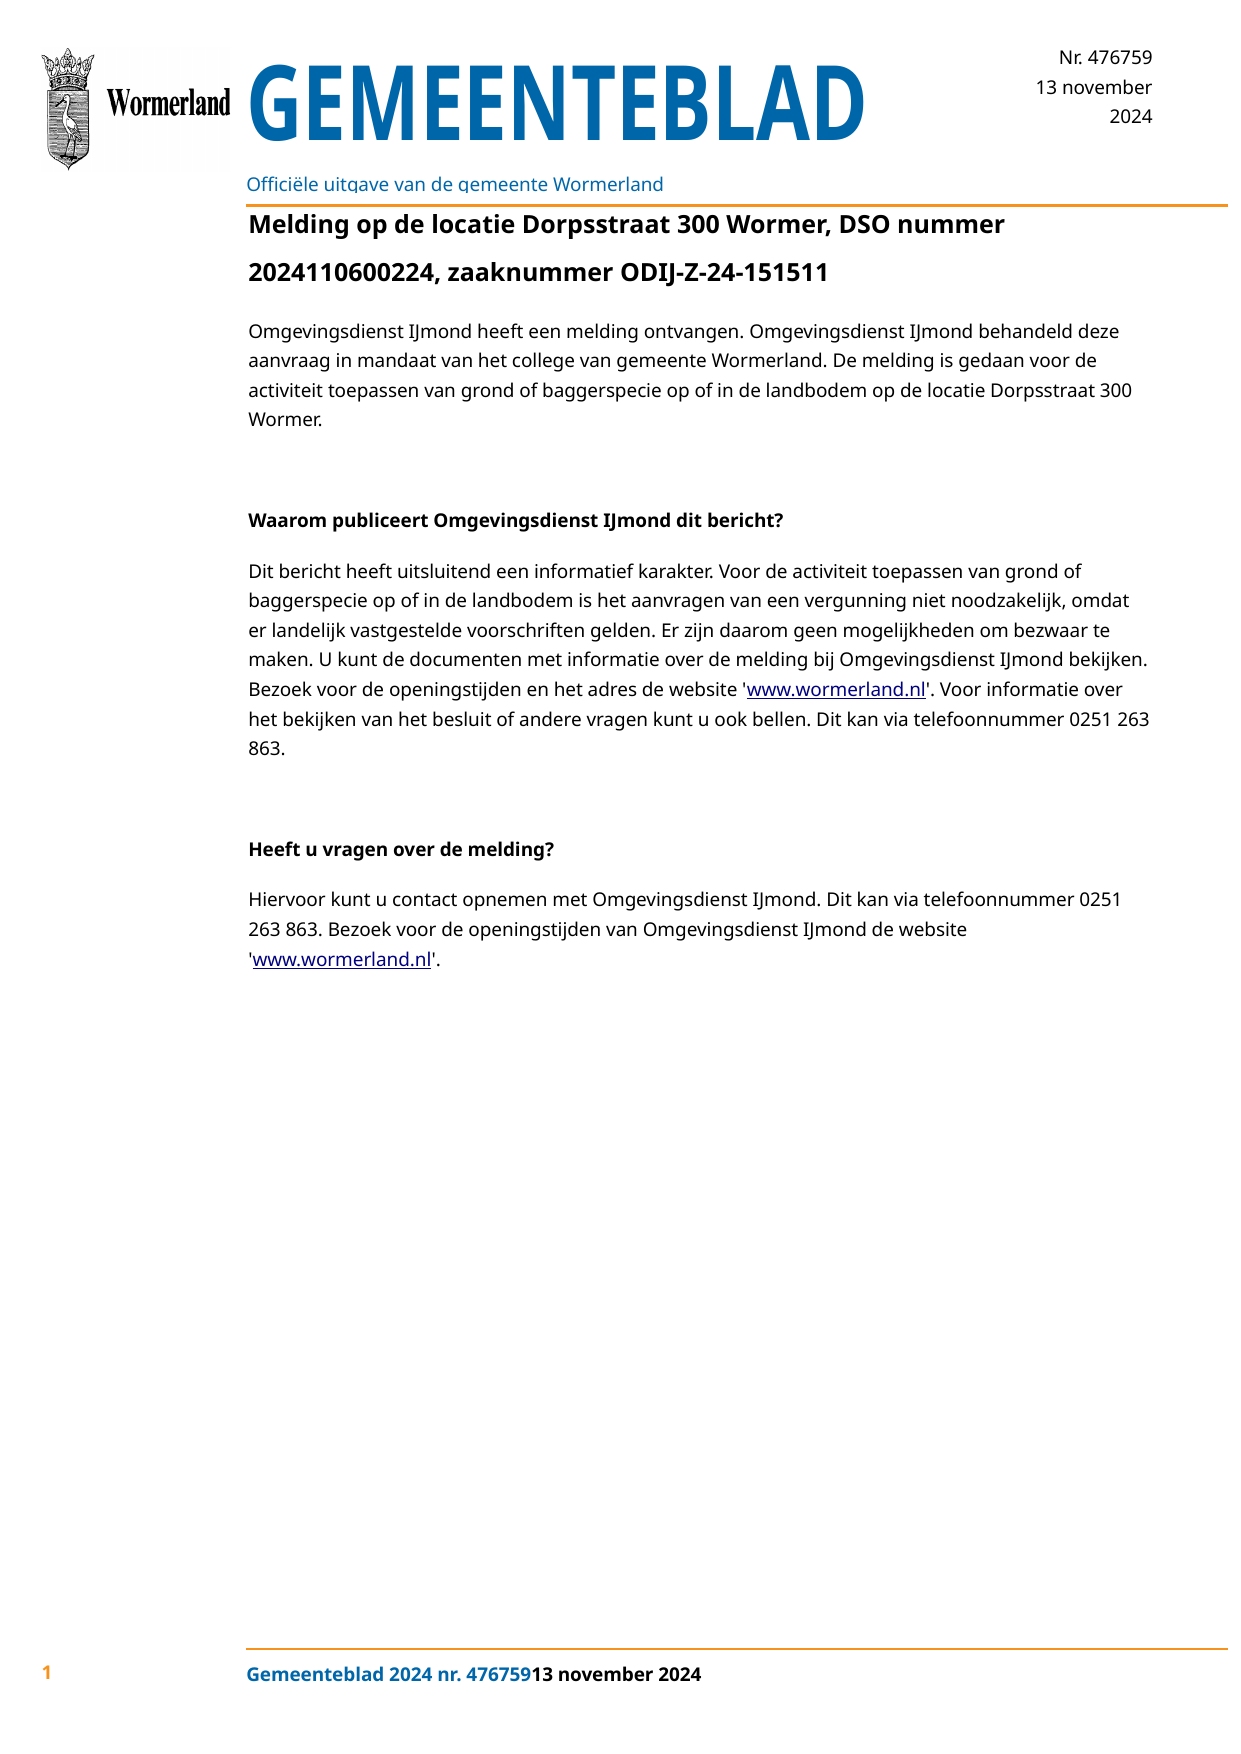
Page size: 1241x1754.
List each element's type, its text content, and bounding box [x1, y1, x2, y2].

text Melding op de locatie Dorpsstraat 300 Wormer, DSO nummer 2024110600224, zaaknummer ODIJ-Z-24-151511 [248, 207, 1152, 288]
text Heeft u vragen over de melding? [248, 836, 1152, 862]
text Waarom publiceert Omgevingsdienst IJmond dit bericht? [248, 507, 1152, 533]
text Omgevingsdienst IJmond heeft een melding ontvangen. Omgevingsdienst IJmond behandeld deze aanvraag in mandaat van het college van gemeente Wormerland. De melding is gedaan voor de activiteit toepassen van grond of baggerspecie op of in de landbodem op de locatie Dorpsstraat 300 Wormer. [248, 318, 1152, 432]
picture [41, 47, 231, 172]
text Dit bericht heeft uitsluitend een informatief karakter. Voor de activiteit toepassen van grond of baggerspecie op of in de landbodem is het aanvragen van een vergunning niet noodzakelijk, omdat er landelijk vastgestelde voorschriften gelden. Er zijn daarom geen mogelijkheden om bezwaar te maken. U kunt de documenten met informatie over de melding bij Omgevingsdienst IJmond bekijken. Bezoek voor de openingstijden en het adres de website 'www.wormerland.nl'. Voor informatie over het bekijken van het besluit of andere vragen kunt u ook bellen. Dit kan via telefoonnummer 0251 263 863. [248, 558, 1152, 761]
text Hiervoor kunt u contact opnemen met Omgevingsdienst IJmond. Dit kan via telefoonnummer 0251 263 863. Bezoek voor de openingstijden van Omgevingsdienst IJmond de website 'www.wormerland.nl'. [248, 887, 1152, 972]
